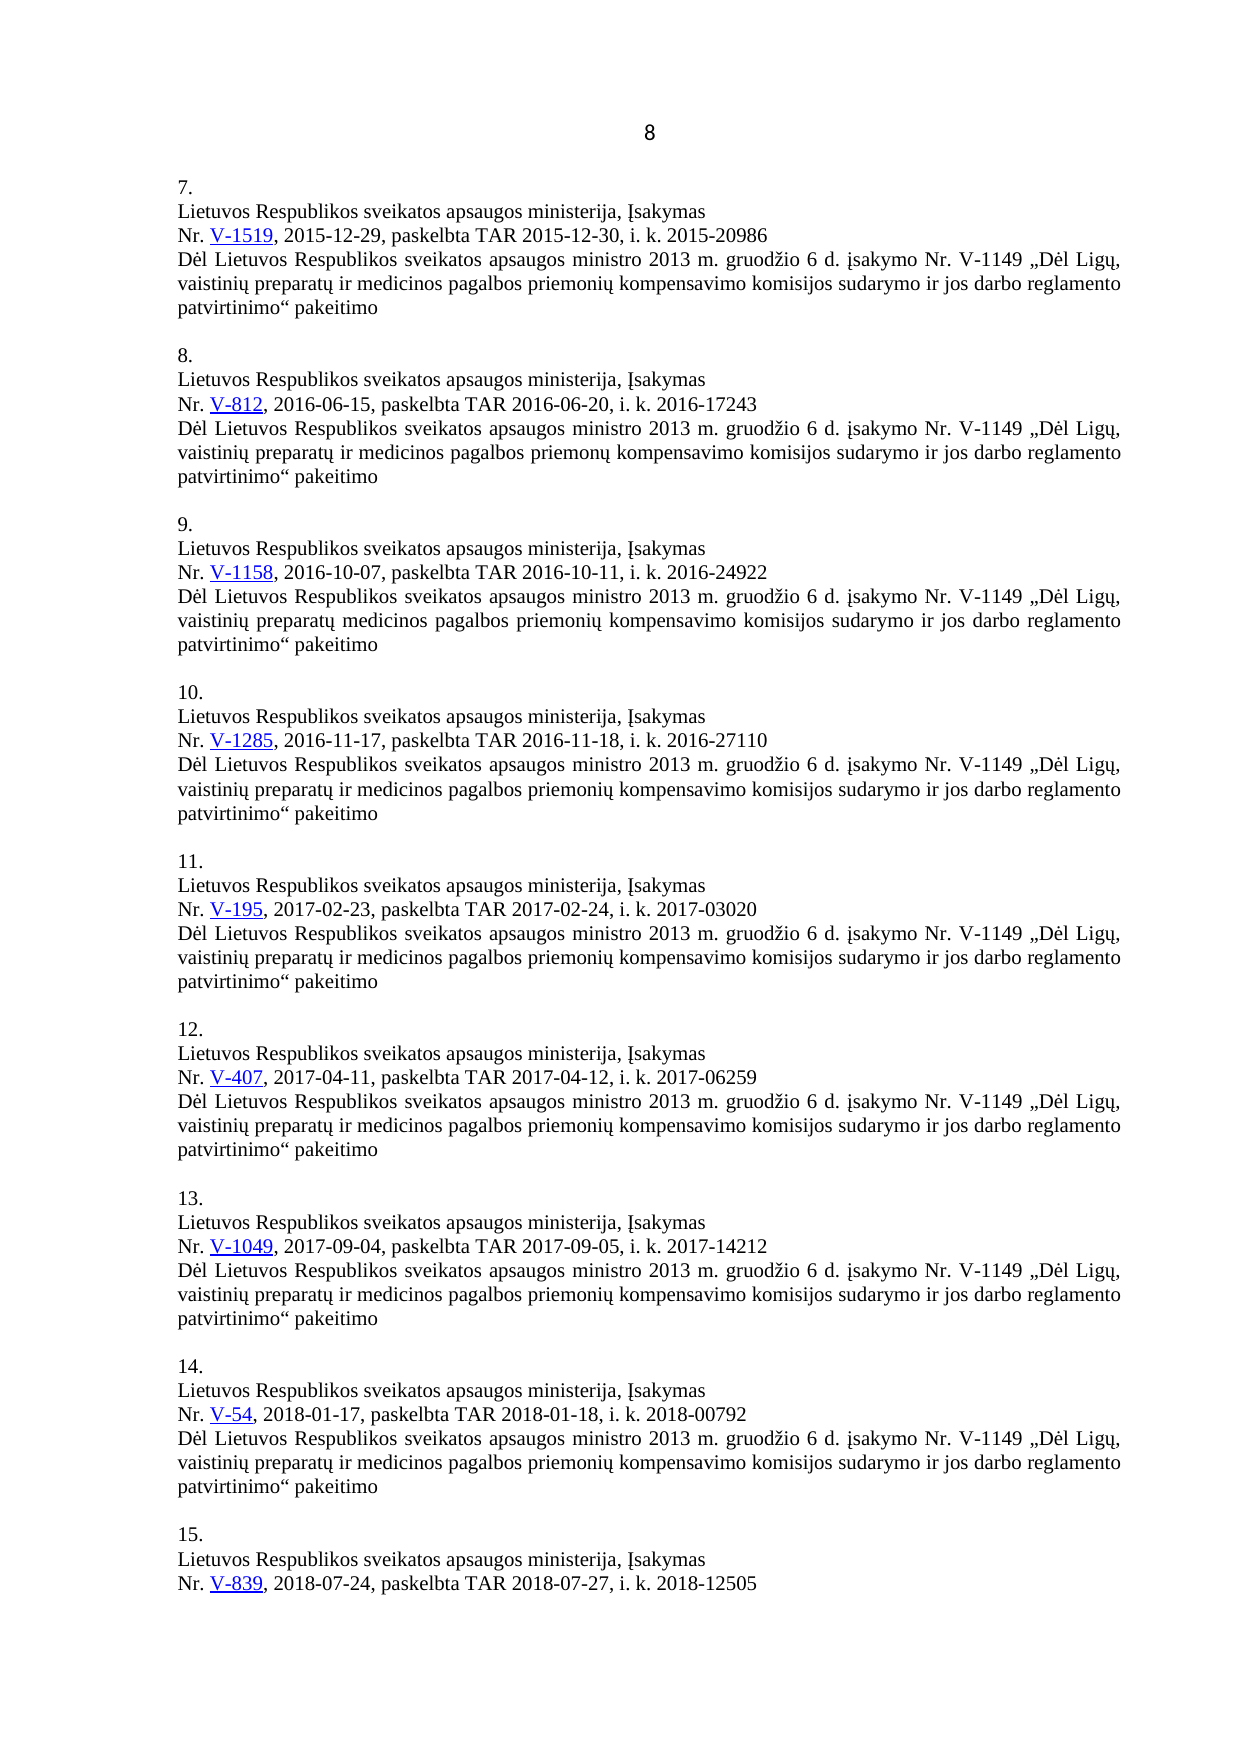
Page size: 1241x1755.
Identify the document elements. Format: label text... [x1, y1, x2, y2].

text Nr. V-1519, 2015-12-29, paskelbta TAR 2015-12-30, i. k. 2015-20986 [177, 223, 1122, 247]
text Dėl Lietuvos Respublikos sveikatos apsaugos ministro 2013 m. gruodžio 6 d. įsakymo Nr. V-1149 „Dėl Ligų, vaistinių preparatų ir medicinos pagalbos priemonių kompensavimo komisijos sudarymo ir jos darbo reglamento patvirtinimo“ pakeitimo [177, 921, 1122, 993]
text Lietuvos Respublikos sveikatos apsaugos ministerija, Įsakymas [177, 1041, 1122, 1065]
text Nr. V-195, 2017-02-23, paskelbta TAR 2017-02-24, i. k. 2017-03020 [177, 897, 1122, 921]
text Dėl Lietuvos Respublikos sveikatos apsaugos ministro 2013 m. gruodžio 6 d. įsakymo Nr. V-1149 „Dėl Ligų, vaistinių preparatų ir medicinos pagalbos priemonių kompensavimo komisijos sudarymo ir jos darbo reglamento patvirtinimo“ pakeitimo [177, 1258, 1122, 1330]
text Dėl Lietuvos Respublikos sveikatos apsaugos ministro 2013 m. gruodžio 6 d. įsakymo Nr. V-1149 „Dėl Ligų, vaistinių preparatų ir medicinos pagalbos priemonių kompensavimo komisijos sudarymo ir jos darbo reglamento patvirtinimo“ pakeitimo [177, 1426, 1122, 1498]
text Nr. V-839, 2018-07-24, paskelbta TAR 2018-07-27, i. k. 2018-12505 [177, 1571, 1122, 1594]
text Lietuvos Respublikos sveikatos apsaugos ministerija, Įsakymas [177, 536, 1122, 560]
text 7. [177, 175, 1122, 199]
text 9. [177, 512, 1122, 536]
text Dėl Lietuvos Respublikos sveikatos apsaugos ministro 2013 m. gruodžio 6 d. įsakymo Nr. V-1149 „Dėl Ligų, vaistinių preparatų ir medicinos pagalbos priemonių kompensavimo komisijos sudarymo ir jos darbo reglamento patvirtinimo“ pakeitimo [177, 752, 1122, 824]
text Dėl Lietuvos Respublikos sveikatos apsaugos ministro 2013 m. gruodžio 6 d. įsakymo Nr. V-1149 „Dėl Ligų, vaistinių preparatų ir medicinos pagalbos priemonių kompensavimo komisijos sudarymo ir jos darbo reglamento patvirtinimo“ pakeitimo [177, 1089, 1122, 1161]
text Lietuvos Respublikos sveikatos apsaugos ministerija, Įsakymas [177, 873, 1122, 897]
text Nr. V-812, 2016-06-15, paskelbta TAR 2016-06-20, i. k. 2016-17243 [177, 391, 1122, 416]
text Lietuvos Respublikos sveikatos apsaugos ministerija, Įsakymas [177, 367, 1122, 391]
text 10. [177, 680, 1122, 704]
text Lietuvos Respublikos sveikatos apsaugos ministerija, Įsakymas [177, 199, 1122, 223]
text Lietuvos Respublikos sveikatos apsaugos ministerija, Įsakymas [177, 1378, 1122, 1402]
text 8. [177, 343, 1122, 367]
text Nr. V-54, 2018-01-17, paskelbta TAR 2018-01-18, i. k. 2018-00792 [177, 1402, 1122, 1426]
text Dėl Lietuvos Respublikos sveikatos apsaugos ministro 2013 m. gruodžio 6 d. įsakymo Nr. V-1149 „Dėl Ligų, vaistinių preparatų ir medicinos pagalbos priemonų kompensavimo komisijos sudarymo ir jos darbo reglamento patvirtinimo“ pakeitimo [177, 416, 1122, 488]
text Nr. V-1285, 2016-11-17, paskelbta TAR 2016-11-18, i. k. 2016-27110 [177, 728, 1122, 752]
text Lietuvos Respublikos sveikatos apsaugos ministerija, Įsakymas [177, 1209, 1122, 1234]
text Nr. V-1158, 2016-10-07, paskelbta TAR 2016-10-11, i. k. 2016-24922 [177, 560, 1122, 584]
text Nr. V-1049, 2017-09-04, paskelbta TAR 2017-09-05, i. k. 2017-14212 [177, 1234, 1122, 1258]
text Nr. V-407, 2017-04-11, paskelbta TAR 2017-04-12, i. k. 2017-06259 [177, 1065, 1122, 1089]
text Lietuvos Respublikos sveikatos apsaugos ministerija, Įsakymas [177, 1546, 1122, 1571]
text 15. [177, 1522, 1122, 1546]
text 13. [177, 1186, 1122, 1209]
text Lietuvos Respublikos sveikatos apsaugos ministerija, Įsakymas [177, 704, 1122, 728]
text Dėl Lietuvos Respublikos sveikatos apsaugos ministro 2013 m. gruodžio 6 d. įsakymo Nr. V-1149 „Dėl Ligų, vaistinių preparatų medicinos pagalbos priemonių kompensavimo komisijos sudarymo ir jos darbo reglamento patvirtinimo“ pakeitimo [177, 584, 1122, 656]
text 11. [177, 849, 1122, 873]
text 12. [177, 1017, 1122, 1041]
text Dėl Lietuvos Respublikos sveikatos apsaugos ministro 2013 m. gruodžio 6 d. įsakymo Nr. V-1149 „Dėl Ligų, vaistinių preparatų ir medicinos pagalbos priemonių kompensavimo komisijos sudarymo ir jos darbo reglamento patvirtinimo“ pakeitimo [177, 247, 1122, 319]
text 14. [177, 1354, 1122, 1378]
